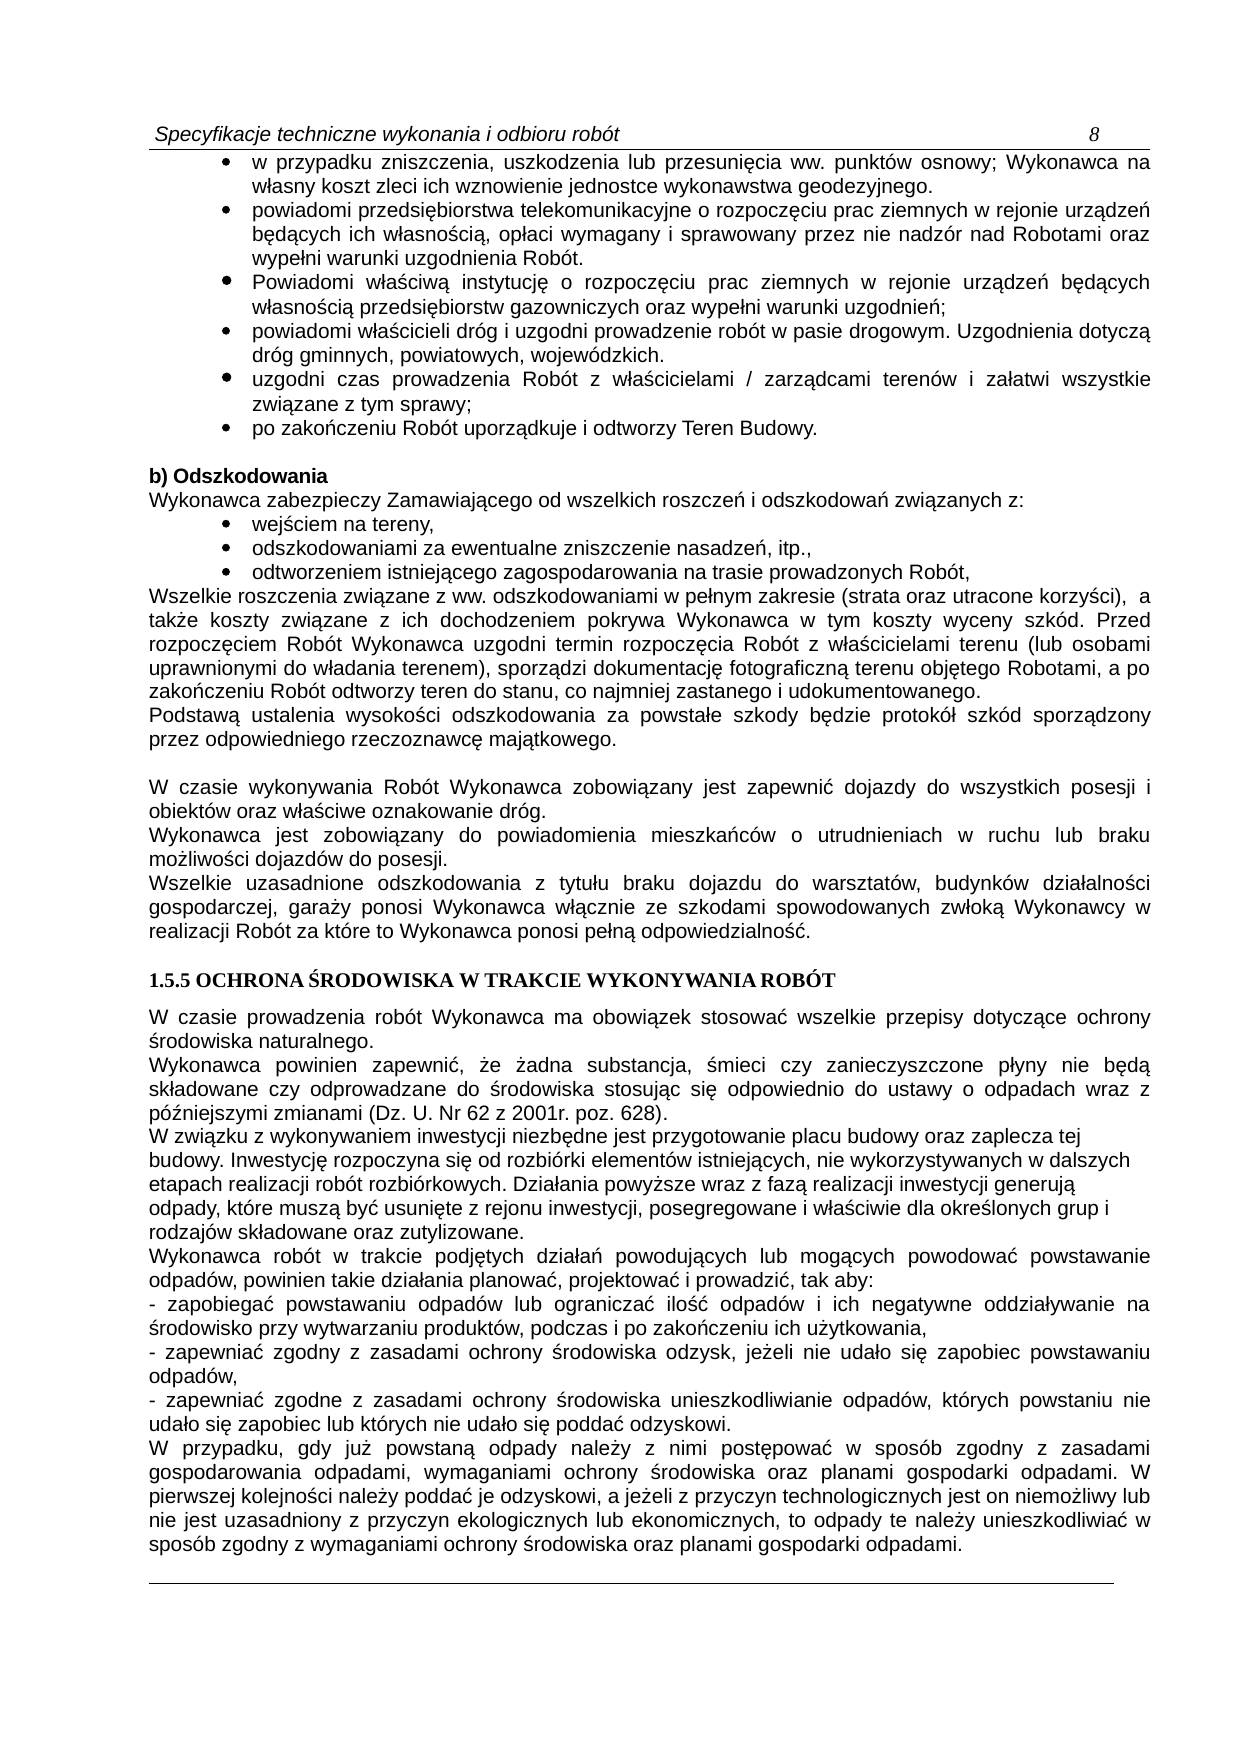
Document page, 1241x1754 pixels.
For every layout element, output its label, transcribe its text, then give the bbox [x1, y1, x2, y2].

text W związku z wykonywaniem inwestycji niezbędne jest przygotowanie placu budowy oraz zaplecza tej budowy. Inwestycję rozpoczyna się od rozbiórki elementów istniejących, nie wykorzystywanych w dalszych etapach realizacji robót rozbiórkowych. Działania powyższe wraz z fazą realizacji inwestycji generują odpady, które muszą być usunięte z rejonu inwestycji, posegregowane i właściwie dla określonych grup i rodzajów składowane oraz zutylizowane. [148, 1124, 1152, 1244]
text Wykonawca robót w trakcie podjętych działań powodujących lub mogących powodować powstawanie odpadów, powinien takie działania planować, projektować i prowadzić, tak aby: [148, 1244, 1152, 1292]
text W czasie prowadzenia robót Wykonawca ma obowiązek stosować wszelkie przepisy dotyczące ochrony środowiska naturalnego. [148, 1004, 1152, 1052]
text b) Odszkodowania [148, 463, 1152, 487]
text Wykonawca zabezpieczy Zamawiającego od wszelkich roszczeń i odszkodowań związanych z: [148, 487, 1152, 511]
list odtworzeniem istniejącego zagospodarowania na trasie prowadzonych Robót, [222, 559, 1152, 583]
text Wszelkie roszczenia związane z ww. odszkodowaniami w pełnym zakresie (strata oraz utracone korzyści), a także koszty związane z ich dochodzeniem pokrywa Wykonawca w tym koszty wyceny szkód. Przed rozpoczęciem Robót Wykonawca uzgodni termin rozpoczęcia Robót z właścicielami terenu (lub osobami uprawnionymi do władania terenem), sporządzi dokumentację fotograficzną terenu objętego Robotami, a po zakończeniu Robót odtworzy teren do stanu, co najmniej zastanego i udokumentowanego. [148, 583, 1152, 703]
list powiadomi właścicieli dróg i uzgodni prowadzenie robót w pasie drogowym. Uzgodnienia dotyczą dróg gminnych, powiatowych, wojewódzkich. [222, 318, 1152, 366]
text - zapobiegać powstawaniu odpadów lub ograniczać ilość odpadów i ich negatywne oddziaływanie na środowisko przy wytwarzaniu produktów, podczas i po zakończeniu ich użytkowania, [148, 1292, 1152, 1340]
list wejściem na tereny, [222, 511, 1152, 535]
list w przypadku zniszczenia, uszkodzenia lub przesunięcia ww. punktów osnowy; Wykonawca na własny koszt zleci ich wznowienie jednostce wykonawstwa geodezyjnego. [222, 149, 1152, 197]
text Podstawą ustalenia wysokości odszkodowania za powstałe szkody będzie protokół szkód sporządzony przez odpowiedniego rzeczoznawcę majątkowego. [148, 703, 1152, 751]
text W przypadku, gdy już powstaną odpady należy z nimi postępować w sposób zgodny z zasadami gospodarowania odpadami, wymaganiami ochrony środowiska oraz planami gospodarki odpadami. W pierwszej kolejności należy poddać je odzyskowi, a jeżeli z przyczyn technologicznych jest on niemożliwy lub nie jest uzasadniony z przyczyn ekologicznych lub ekonomicznych, to odpady te należy unieszkodliwiać w sposób zgodny z wymaganiami ochrony środowiska oraz planami gospodarki odpadami. [148, 1436, 1152, 1556]
text Wykonawca jest zobowiązany do powiadomienia mieszkańców o utrudnieniach w ruchu lub braku możliwości dojazdów do posesji. [148, 823, 1152, 871]
list po zakończeniu Robót uporządkuje i odtworzy Teren Budowy. [222, 415, 1152, 439]
text - zapewniać zgodne z zasadami ochrony środowiska unieszkodliwianie odpadów, których powstaniu nie udało się zapobiec lub których nie udało się poddać odzyskowi. [148, 1388, 1152, 1436]
text Wykonawca powinien zapewnić, że żadna substancja, śmieci czy zanieczyszczone płyny nie będą składowane czy odprowadzane do środowiska stosując się odpowiednio do ustawy o odpadach wraz z późniejszymi zmianami (Dz. U. Nr 62 z 2001r. poz. 628). [148, 1052, 1152, 1124]
text Wszelkie uzasadnione odszkodowania z tytułu braku dojazdu do warsztatów, budynków działalności gospodarczej, garaży ponosi Wykonawca włącznie ze szkodami spowodowanych zwłoką Wykonawcy w realizacji Robót za które to Wykonawca ponosi pełną odpowiedzialność. [148, 871, 1152, 943]
list odszkodowaniami za ewentualne zniszczenie nasadzeń, itp., [222, 535, 1152, 559]
list powiadomi przedsiębiorstwa telekomunikacyjne o rozpoczęciu prac ziemnych w rejonie urządzeń będących ich własnością, opłaci wymagany i sprawowany przez nie nadzór nad Robotami oraz wypełni warunki uzgodnienia Robót. [222, 197, 1152, 269]
text W czasie wykonywania Robót Wykonawca zobowiązany jest zapewnić dojazdy do wszystkich posesji i obiektów oraz właściwe oznakowanie dróg. [148, 775, 1152, 823]
text - zapewniać zgodny z zasadami ochrony środowiska odzysk, jeżeli nie udało się zapobiec powstawaniu odpadów, [148, 1340, 1152, 1388]
list Powiadomi właściwą instytucję o rozpoczęciu prac ziemnych w rejonie urządzeń będących własnością przedsiębiorstw gazowniczych oraz wypełni warunki uzgodnień; [222, 269, 1152, 318]
subtitle 1.5.5 Ochrona środowiska w trakcie wykonywania robót [148, 968, 1152, 992]
list uzgodni czas prowadzenia Robót z właścicielami / zarządcami terenów i załatwi wszystkie związane z tym sprawy; [222, 366, 1152, 415]
